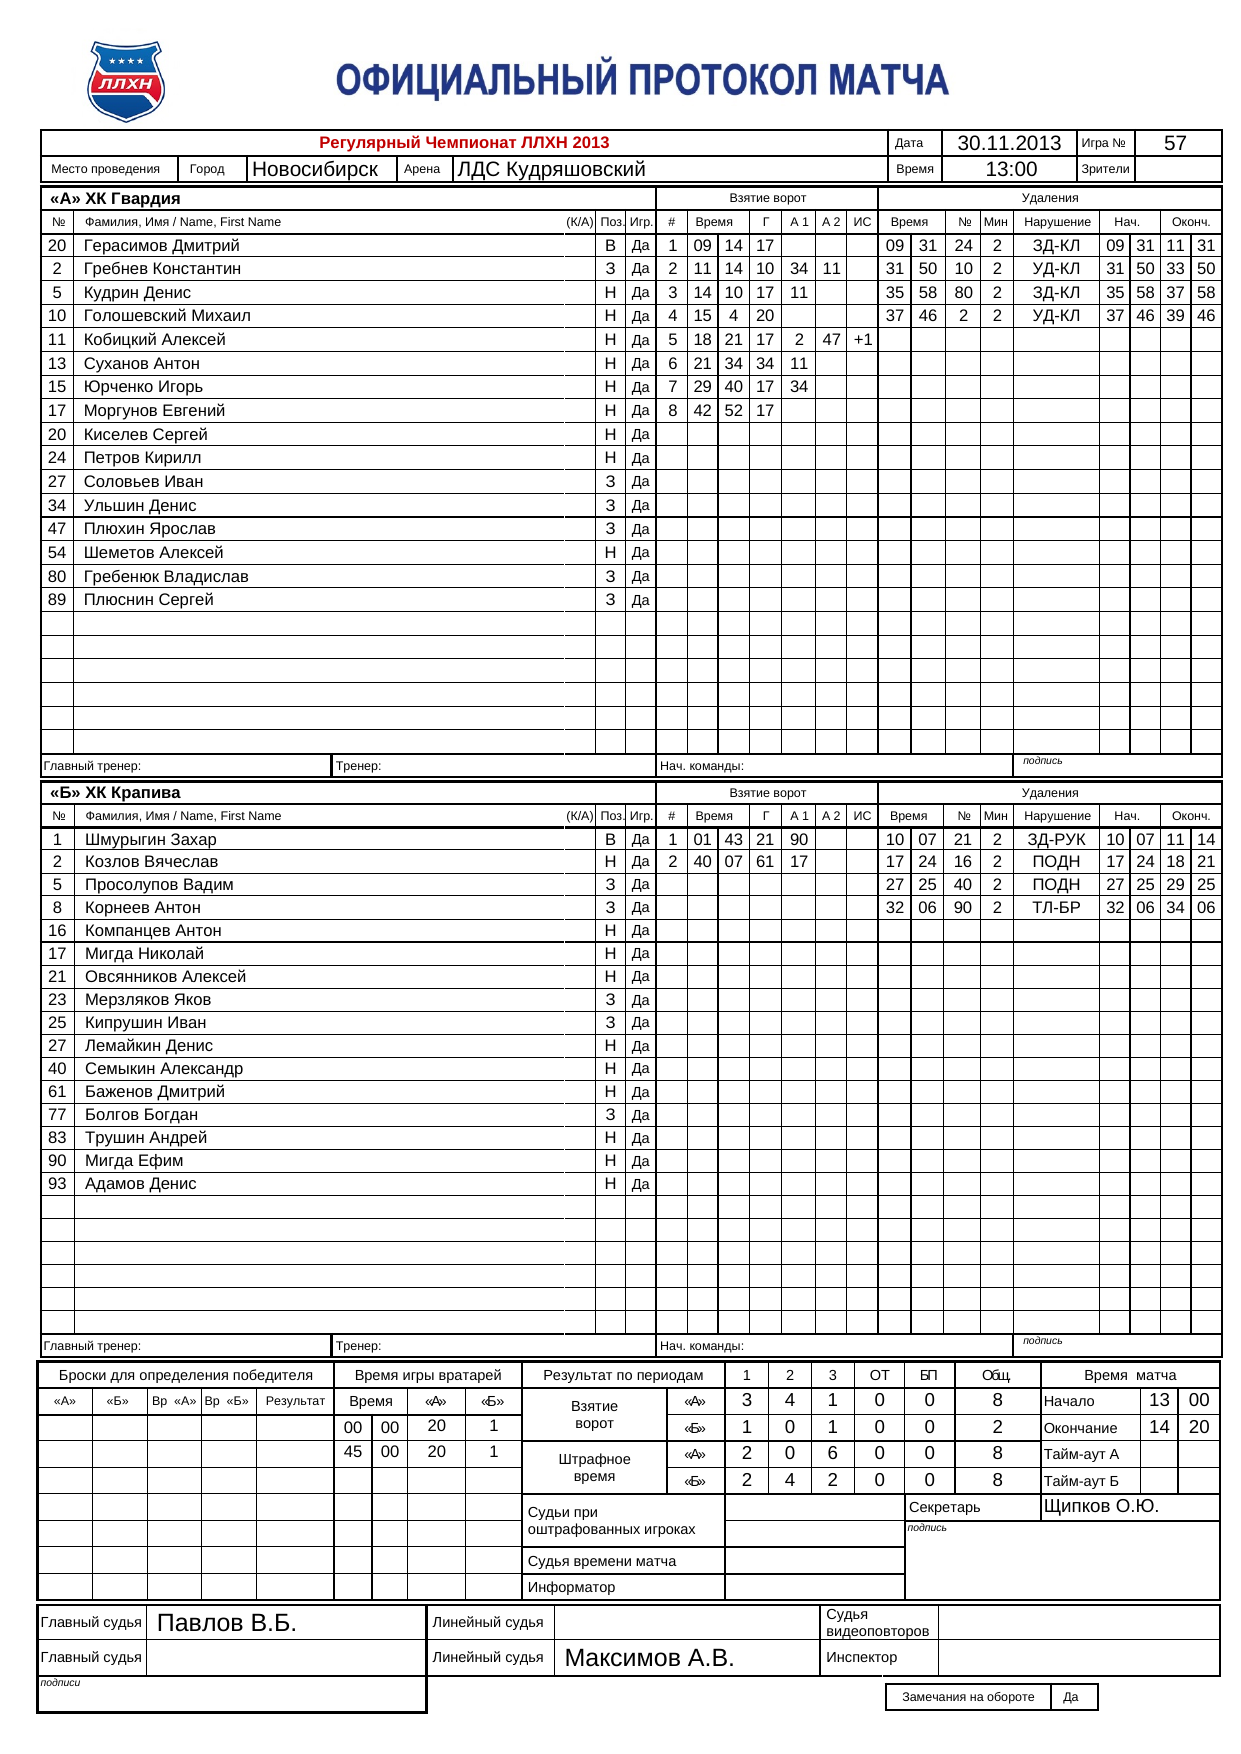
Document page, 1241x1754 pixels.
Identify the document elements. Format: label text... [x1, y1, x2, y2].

table_cell 15 [688, 305, 717, 327]
table_cell [912, 1265, 943, 1287]
table_cell [1100, 352, 1129, 374]
table_cell [981, 376, 1013, 398]
table_cell [1131, 1311, 1160, 1333]
table_cell [879, 1173, 910, 1195]
table_cell [335, 1574, 371, 1599]
table_cell [879, 541, 910, 564]
table_cell [782, 683, 815, 706]
table_cell [1161, 707, 1190, 729]
table_cell [565, 423, 595, 445]
table_cell Да [626, 1058, 655, 1079]
table_cell [1192, 730, 1221, 753]
table_cell 4 [657, 305, 687, 327]
table_cell [847, 612, 877, 634]
table_cell Петров Кирилл [74, 446, 564, 469]
table_cell 00 [1179, 1389, 1219, 1413]
table_cell 46 [1192, 305, 1221, 327]
table_cell [1161, 1035, 1190, 1057]
table_cell [782, 1219, 815, 1241]
table_cell 29 [1161, 874, 1190, 895]
table_cell [1014, 730, 1099, 753]
table_cell Кипрушин Иван [75, 1012, 564, 1033]
table_cell Гребенюк Владислав [74, 565, 564, 587]
table_cell [1192, 1035, 1221, 1057]
table_cell Главный судья [39, 1606, 146, 1639]
table_cell [565, 518, 595, 540]
table_header Время игры вратарей [335, 1363, 521, 1387]
table_cell [944, 1104, 980, 1126]
table_cell Да [626, 399, 655, 422]
table_cell [657, 588, 687, 611]
table_cell [719, 1150, 749, 1172]
table_cell [1192, 518, 1221, 540]
table_cell [466, 1468, 521, 1493]
table_cell ИС [847, 211, 877, 233]
table_cell 37 [1100, 305, 1129, 327]
table_cell Поз. [596, 805, 625, 826]
table_cell [981, 1104, 1013, 1126]
table_cell [1100, 518, 1129, 540]
table_cell [816, 1081, 846, 1103]
table_cell [1100, 1173, 1129, 1195]
table_cell Да [626, 376, 655, 398]
table_cell [879, 1127, 910, 1149]
table_cell [912, 989, 943, 1011]
table_cell [657, 1265, 687, 1287]
table_cell [565, 588, 595, 611]
table_cell [565, 943, 595, 964]
table_cell [981, 565, 1013, 587]
table_cell Линейный судья [428, 1640, 554, 1675]
table_cell [1131, 518, 1160, 540]
table_cell [657, 1127, 687, 1149]
table_cell 21 [1192, 850, 1221, 872]
table_cell [1100, 446, 1129, 469]
table_cell # [657, 805, 687, 826]
table_cell [565, 399, 595, 422]
table_cell [981, 541, 1013, 564]
table_cell Н [596, 943, 625, 964]
table_header Взятие ворот [657, 188, 877, 209]
table_cell [946, 470, 980, 493]
table_cell [688, 518, 717, 540]
table_cell Да [626, 352, 655, 374]
table_cell [373, 1521, 407, 1546]
table_cell [428, 1677, 882, 1711]
table_cell [1131, 1012, 1160, 1033]
table_cell [1100, 1104, 1129, 1126]
table_cell Да [626, 989, 655, 1011]
table_cell 8 [956, 1442, 1040, 1467]
table_cell [93, 1547, 147, 1573]
table_cell [750, 966, 781, 987]
table_cell [657, 518, 687, 540]
table_cell [466, 1574, 521, 1599]
table_cell 24 [946, 235, 980, 256]
table_cell [816, 1288, 846, 1310]
table_cell 20 [42, 235, 73, 256]
table_cell [148, 1441, 201, 1467]
table_cell [719, 541, 749, 564]
table_cell [912, 1058, 943, 1079]
table_cell [719, 707, 749, 729]
table_cell [1131, 588, 1160, 611]
table_cell [75, 1311, 564, 1333]
table_cell [782, 1081, 815, 1103]
table_cell [981, 1242, 1013, 1264]
table_cell [565, 1012, 595, 1033]
table_cell [657, 494, 687, 516]
table_cell [912, 352, 945, 374]
table_cell [912, 1196, 943, 1218]
table_cell [944, 1265, 980, 1287]
table_cell [1161, 1311, 1190, 1333]
table_cell [565, 920, 595, 941]
table_cell [719, 989, 749, 1011]
table_cell [688, 565, 717, 587]
table_cell [719, 494, 749, 516]
table_cell 2 [946, 305, 980, 327]
table_cell [782, 541, 815, 564]
table_cell [981, 1288, 1013, 1310]
table_cell 21 [944, 829, 980, 849]
table_cell 10 [879, 829, 910, 849]
table_cell [750, 920, 781, 941]
table_cell Н [596, 1127, 625, 1149]
table_cell [688, 989, 717, 1011]
table_cell [816, 305, 846, 327]
table_cell 31 [912, 235, 945, 256]
table_cell [847, 1219, 877, 1241]
table_cell [981, 399, 1013, 422]
table_cell [1161, 494, 1190, 516]
table_cell [335, 1494, 371, 1520]
table_cell [75, 1265, 564, 1287]
table_cell [946, 446, 980, 469]
table_cell [981, 328, 1013, 351]
table_cell 4 [769, 1468, 811, 1493]
table_cell 00 [373, 1441, 407, 1467]
table_cell 0 [855, 1468, 904, 1493]
table_cell [1192, 1265, 1221, 1287]
table_cell [1161, 541, 1190, 564]
table_cell 1 [657, 235, 687, 256]
table_cell В [596, 829, 625, 849]
table_cell [946, 352, 980, 374]
table_cell А 2 [816, 805, 846, 826]
table_cell [719, 683, 749, 706]
table_cell [816, 1219, 846, 1241]
table_cell [946, 376, 980, 398]
table_cell [657, 446, 687, 469]
table_cell [879, 1035, 910, 1057]
table_cell Да [626, 328, 655, 351]
table_cell Да [626, 896, 655, 918]
table_cell Н [596, 966, 625, 987]
table_cell Г [750, 211, 781, 233]
table_cell Секретарь [906, 1495, 1040, 1520]
table_cell З [596, 989, 625, 1011]
table_cell [1192, 612, 1221, 634]
table_cell [816, 470, 846, 493]
table_cell [1014, 636, 1099, 658]
table_cell [944, 943, 980, 964]
table_cell [1014, 1173, 1099, 1195]
table_cell [1192, 1104, 1221, 1126]
table_cell 2 [981, 235, 1013, 256]
table_cell 2 [657, 850, 687, 872]
table_cell [750, 612, 781, 634]
table_cell 17 [750, 235, 781, 256]
table_cell 11 [688, 257, 717, 280]
table_cell Щипков О.Ю. [1042, 1495, 1219, 1520]
table_cell [939, 1606, 1219, 1639]
table_cell [1014, 446, 1099, 469]
table_cell [981, 1173, 1013, 1195]
table_cell [879, 494, 910, 516]
table_cell [912, 1311, 943, 1333]
table_cell [719, 943, 749, 964]
table_cell З [596, 1012, 625, 1033]
table_cell Нач. [1100, 211, 1160, 233]
table_cell [1192, 989, 1221, 1011]
table_cell [202, 1468, 256, 1493]
table_cell [847, 683, 877, 706]
table_cell [202, 1441, 256, 1467]
table_cell [946, 494, 980, 516]
table_header 1 [726, 1363, 768, 1387]
table_cell [93, 1468, 147, 1493]
table_cell [1161, 730, 1190, 753]
table_cell Н [596, 281, 625, 303]
table_cell [257, 1547, 333, 1573]
table_cell 40 [42, 1058, 74, 1079]
table_cell 20 [42, 423, 73, 445]
table_cell [626, 1196, 655, 1218]
table_cell [1161, 399, 1190, 422]
table_cell [1192, 376, 1221, 398]
table_cell [782, 1104, 815, 1126]
table_cell [847, 1104, 877, 1126]
table_cell [148, 1521, 201, 1546]
table_cell [1100, 1035, 1129, 1057]
table_header ОТ [855, 1363, 904, 1387]
table_cell [750, 446, 781, 469]
table_cell [879, 1311, 910, 1333]
table_cell 90 [944, 896, 980, 918]
table_cell [1131, 1058, 1160, 1079]
table_cell [782, 1012, 815, 1033]
table_cell Окончание [1042, 1415, 1140, 1440]
table_cell Да [626, 943, 655, 964]
table_cell [847, 829, 877, 849]
table_cell 32 [1100, 896, 1129, 918]
table_cell Да [626, 423, 655, 445]
table_cell [1100, 920, 1129, 941]
table_cell [565, 707, 595, 729]
table_cell [981, 1012, 1013, 1033]
table_cell [596, 730, 625, 753]
table_cell [688, 1058, 717, 1079]
table_cell [688, 1150, 717, 1172]
table_cell [1192, 423, 1221, 445]
table_cell [565, 1104, 595, 1126]
table_cell [750, 1081, 781, 1103]
table_cell [1014, 423, 1099, 445]
table_cell Н [596, 328, 625, 351]
table_cell Н [596, 399, 625, 422]
table_cell 89 [42, 588, 73, 611]
table_cell [373, 1547, 407, 1573]
table_cell 5 [42, 281, 73, 303]
table_cell [1161, 1219, 1190, 1241]
table_cell [1192, 352, 1221, 374]
table_cell [565, 235, 595, 256]
table_cell [816, 281, 846, 303]
table_cell [750, 1127, 781, 1149]
table_cell [688, 446, 717, 469]
table_cell № [944, 805, 980, 826]
table_cell [42, 1288, 74, 1310]
table_cell [565, 446, 595, 469]
table_cell [816, 1012, 846, 1033]
table_cell № [42, 805, 74, 826]
table_cell [1014, 399, 1099, 422]
table_cell [1100, 470, 1129, 493]
table_cell [719, 874, 749, 895]
table_cell [93, 1441, 147, 1467]
table_cell 00 [373, 1416, 407, 1440]
table_cell [782, 966, 815, 987]
table_cell [688, 541, 717, 564]
table_cell [1131, 1081, 1160, 1103]
table_cell [1014, 1150, 1099, 1172]
table_cell [912, 1104, 943, 1126]
table_cell [912, 518, 945, 540]
table_cell [944, 1035, 980, 1057]
table_cell [847, 565, 877, 587]
table_cell Да [626, 1012, 655, 1033]
table_cell [1131, 1288, 1160, 1310]
table_cell [847, 235, 877, 256]
table_cell [688, 1265, 717, 1287]
table_cell [719, 730, 749, 753]
table_cell [657, 1150, 687, 1172]
table_cell [782, 920, 815, 941]
table_cell Да [626, 494, 655, 516]
table_cell Козлов Вячеслав [75, 850, 564, 872]
table_cell [688, 1288, 717, 1310]
table_cell [944, 1081, 980, 1103]
table_cell [688, 636, 717, 658]
table_cell Время [688, 805, 749, 826]
table_cell 27 [42, 1035, 74, 1057]
table_cell [782, 235, 815, 256]
table_cell [466, 1521, 521, 1546]
table_cell 24 [912, 850, 943, 872]
table_cell [782, 470, 815, 493]
table_cell [565, 494, 595, 516]
table_cell Мерзляков Яков [75, 989, 564, 1011]
table_cell [782, 305, 815, 327]
table_cell Да [626, 829, 655, 849]
table_cell 10 [946, 257, 980, 280]
table_cell 90 [782, 829, 815, 849]
table_cell Результат [257, 1389, 333, 1413]
table_cell [1192, 1196, 1221, 1218]
table_cell Время [879, 805, 943, 826]
table_cell [816, 1058, 846, 1079]
table_cell [626, 612, 655, 634]
table_cell [912, 1081, 943, 1103]
table_cell [657, 707, 687, 729]
table_cell 17 [782, 850, 815, 872]
table_cell [42, 1219, 74, 1241]
table_cell [1161, 1242, 1190, 1264]
table_cell [750, 1058, 781, 1079]
table_cell [42, 636, 73, 658]
table_cell [1192, 328, 1221, 351]
table_cell [93, 1494, 147, 1520]
table_cell 11 [1161, 235, 1190, 256]
table_cell [879, 1058, 910, 1079]
table_cell [565, 636, 595, 658]
table_cell [1014, 376, 1099, 398]
table_cell [1192, 943, 1221, 964]
table_cell Моргунов Евгений [74, 399, 564, 422]
table_cell [688, 920, 717, 941]
table_cell [981, 1219, 1013, 1241]
table_cell А 1 [782, 805, 815, 826]
table_cell [1131, 541, 1160, 564]
table_cell [719, 588, 749, 611]
table_cell Н [596, 920, 625, 941]
table_cell 10 [1100, 829, 1129, 849]
table_cell 16 [42, 920, 74, 941]
table_cell [596, 636, 625, 658]
table_header 2 [769, 1363, 811, 1387]
table_cell [1100, 1242, 1129, 1264]
table_cell [719, 896, 749, 918]
table_cell 35 [1100, 281, 1129, 303]
table_cell [1192, 470, 1221, 493]
table_cell № [946, 211, 980, 233]
table_cell [1100, 707, 1129, 729]
table_cell [1161, 470, 1190, 493]
table_cell [816, 966, 846, 987]
table_cell [816, 352, 846, 374]
table_cell [148, 1416, 201, 1440]
table_cell [1014, 1242, 1099, 1264]
table_cell [74, 730, 564, 753]
table_cell 10 [719, 281, 749, 303]
table_cell [408, 1468, 465, 1493]
table_cell Корнеев Антон [75, 896, 564, 918]
table_cell [946, 707, 980, 729]
table_cell [847, 588, 877, 611]
table_cell [688, 588, 717, 611]
table_cell [816, 636, 846, 658]
table_cell 14 [688, 281, 717, 303]
table_cell [719, 1035, 749, 1057]
table_cell [1131, 446, 1160, 469]
table_cell [912, 446, 945, 469]
table_cell 80 [946, 281, 980, 303]
table_cell 1 [466, 1416, 521, 1440]
table_cell [75, 1242, 564, 1264]
table_cell 09 [688, 235, 717, 256]
table_cell 8 [657, 399, 687, 422]
table_cell Фамилия, Имя / Name, First Name [74, 211, 565, 233]
table_cell [1161, 352, 1190, 374]
table_cell [39, 1441, 92, 1467]
table_cell Н [596, 1058, 625, 1079]
table_cell 8 [956, 1389, 1040, 1413]
table_cell Мигда Николай [75, 943, 564, 964]
table_cell подпись [906, 1522, 1219, 1599]
table_cell Н [596, 541, 625, 564]
table_cell [782, 707, 815, 729]
table_cell [946, 541, 980, 564]
table_cell [626, 1265, 655, 1287]
table_cell 50 [1131, 257, 1160, 280]
table_cell Просолупов Вадим [75, 874, 564, 895]
table_cell «Б » [466, 1389, 521, 1413]
table_cell [74, 612, 564, 634]
table_cell 50 [1192, 257, 1221, 280]
table_cell [847, 446, 877, 469]
table_cell [750, 1288, 781, 1310]
table_cell [782, 1035, 815, 1057]
table_cell Да [626, 257, 655, 280]
table_cell [847, 659, 877, 682]
table_cell [750, 1035, 781, 1057]
table_cell 46 [1131, 305, 1160, 327]
table_cell [719, 518, 749, 540]
table_cell [912, 565, 945, 587]
table_cell 01 [688, 829, 717, 849]
table_cell Да [626, 541, 655, 564]
table_cell [42, 1242, 74, 1264]
table_cell [1192, 1288, 1221, 1310]
table_cell 34 [1161, 896, 1190, 918]
table_cell [688, 1035, 717, 1057]
table_cell 14 [719, 235, 749, 256]
table_cell [912, 328, 945, 351]
table_cell [816, 565, 846, 587]
table_cell [816, 423, 846, 445]
table_cell Информатор [523, 1575, 724, 1599]
table_cell 27 [1100, 874, 1129, 895]
table_cell Максимов А.В. [555, 1640, 819, 1675]
table_cell [1192, 1127, 1221, 1149]
table_cell [657, 1219, 687, 1241]
table_cell [912, 966, 943, 987]
table_cell [782, 636, 815, 658]
table_cell [408, 1547, 465, 1573]
table_cell «А» [408, 1389, 465, 1413]
table_cell [816, 541, 846, 564]
table_cell [688, 1104, 717, 1126]
table_cell [626, 659, 655, 682]
table_cell 27 [879, 874, 910, 895]
table_cell [1100, 636, 1129, 658]
table_cell [719, 1196, 749, 1218]
table_cell [657, 1012, 687, 1033]
table_cell [719, 1127, 749, 1149]
table_cell [688, 1173, 717, 1195]
table_cell [565, 989, 595, 1011]
table_cell [202, 1494, 256, 1520]
table_cell [816, 588, 846, 611]
table_cell [1192, 588, 1221, 611]
table_cell 14 [719, 257, 749, 280]
table_cell 37 [1161, 281, 1190, 303]
table_cell [466, 1547, 521, 1573]
table_cell [257, 1468, 333, 1493]
table_cell [565, 328, 595, 351]
table_cell [816, 850, 846, 872]
table_cell 33 [1161, 257, 1190, 280]
table_cell [148, 1468, 201, 1493]
table_cell [1131, 1173, 1160, 1195]
table_cell 58 [1131, 281, 1160, 303]
table_cell [816, 1104, 846, 1126]
table_cell [1192, 1311, 1221, 1333]
table_header Удаления [879, 783, 1221, 803]
table_cell [657, 1058, 687, 1079]
table_cell [719, 1242, 749, 1264]
table_cell [816, 1173, 846, 1195]
table_cell [1161, 1012, 1190, 1033]
table_cell 77 [42, 1104, 74, 1126]
table_cell [1100, 659, 1129, 682]
table_cell [750, 896, 781, 918]
table_cell УД-КЛ [1014, 305, 1099, 327]
table_cell [944, 1012, 980, 1033]
table_cell [257, 1441, 333, 1467]
table_cell [879, 1265, 910, 1287]
table_cell [912, 494, 945, 516]
table_cell [719, 1265, 749, 1287]
table_cell [688, 1196, 717, 1218]
table_header Дата [889, 131, 941, 155]
table_cell [847, 494, 877, 516]
table_cell 06 [1131, 896, 1160, 918]
table_cell [750, 470, 781, 493]
table_cell +1 [847, 328, 877, 351]
table_cell [657, 636, 687, 658]
table_cell [335, 1468, 371, 1493]
table_cell ЗД-КЛ [1014, 281, 1099, 303]
table_cell [782, 1265, 815, 1287]
table_cell Время [688, 211, 749, 233]
table_cell # [657, 211, 687, 233]
table_cell [657, 874, 687, 895]
table_cell 80 [42, 565, 73, 587]
table_cell [912, 470, 945, 493]
table_cell [657, 612, 687, 634]
table_cell [657, 541, 687, 564]
table_cell [565, 352, 595, 374]
table_header Результат по периодам [523, 1363, 724, 1387]
table_cell [816, 235, 846, 256]
table_cell [847, 989, 877, 1011]
table_cell [466, 1494, 521, 1520]
table_cell [1014, 588, 1099, 611]
table_cell (К/А) [565, 211, 595, 233]
table_cell [879, 612, 910, 634]
table_cell 11 [816, 257, 846, 280]
table_cell [1014, 470, 1099, 493]
table_cell [944, 1150, 980, 1172]
table_cell № [42, 211, 73, 233]
table_cell Н [596, 1081, 625, 1103]
table_cell [1099, 1682, 1220, 1711]
table_cell [626, 1311, 655, 1333]
table_cell [847, 518, 877, 540]
table_cell [1014, 1219, 1099, 1241]
table_cell [1014, 1311, 1099, 1333]
table_cell подпись [1014, 755, 1221, 776]
table_cell [565, 1035, 595, 1057]
table_cell [1014, 1058, 1099, 1079]
table_cell [1131, 1265, 1160, 1287]
table_cell З [596, 470, 625, 493]
table_cell 2 [981, 829, 1013, 849]
table_cell [879, 659, 910, 682]
table_cell [565, 1196, 595, 1218]
table_cell [1161, 588, 1190, 611]
table_cell 17 [42, 399, 73, 422]
table_cell [1131, 707, 1160, 729]
table_cell 17 [879, 850, 910, 872]
table_cell [944, 989, 980, 1011]
table_cell [782, 1058, 815, 1079]
table_cell [1100, 1288, 1129, 1310]
table_cell [847, 850, 877, 872]
table_cell «Б» [93, 1389, 147, 1413]
table_header «Б» ХК Крапива [42, 783, 655, 803]
table_header Броски для определения победителя [39, 1363, 333, 1387]
table_cell [688, 1081, 717, 1103]
table_cell [816, 896, 846, 918]
table_cell [1131, 494, 1160, 516]
table_cell 43 [719, 829, 749, 849]
table_cell З [596, 588, 625, 611]
table_cell [1014, 328, 1099, 351]
table_cell 2 [981, 850, 1013, 872]
table_cell 17 [750, 328, 781, 351]
table_cell 58 [912, 281, 945, 303]
table_cell 2 [981, 874, 1013, 895]
table_cell [1100, 1196, 1129, 1218]
table_cell [946, 328, 980, 351]
table_cell [879, 730, 910, 753]
table_cell [1014, 518, 1099, 540]
table_cell [847, 1265, 877, 1287]
table_cell [1100, 1058, 1129, 1079]
table_cell Нач. [1100, 805, 1160, 826]
table_cell [782, 1127, 815, 1149]
table_cell Баженов Дмитрий [75, 1081, 564, 1103]
table_cell [912, 1242, 943, 1264]
table_cell [657, 989, 687, 1011]
table_cell «А» [39, 1389, 92, 1413]
table_cell [74, 683, 564, 706]
table_cell [1131, 470, 1160, 493]
table_cell [719, 446, 749, 469]
table_cell [847, 1081, 877, 1103]
table_cell [946, 518, 980, 540]
table_cell [688, 1311, 717, 1333]
table_cell [816, 920, 846, 941]
table_cell Судья времени матча [523, 1548, 724, 1573]
table_cell 2 [782, 328, 815, 351]
table_cell Овсянников Алексей [75, 966, 564, 987]
table_cell Судьи при оштрафованных игроках [523, 1495, 724, 1546]
table_cell [626, 707, 655, 729]
table_cell [657, 470, 687, 493]
table_cell [373, 1494, 407, 1520]
table_cell [688, 966, 717, 987]
table_cell [912, 683, 945, 706]
table_cell Тренер: [333, 755, 655, 776]
table_cell [879, 989, 910, 1011]
table_cell [981, 1311, 1013, 1333]
table_cell [1014, 1035, 1099, 1057]
table_cell [944, 1127, 980, 1149]
table_cell [1014, 541, 1099, 564]
table_cell Да [626, 1081, 655, 1103]
table_cell Начало [1042, 1389, 1140, 1413]
table_cell «А» [668, 1442, 724, 1467]
table_cell [42, 707, 73, 729]
table_cell [981, 730, 1013, 753]
table_cell Нарушение [1014, 805, 1099, 826]
table_cell 0 [905, 1442, 954, 1467]
table_cell [688, 494, 717, 516]
table_cell 7 [657, 376, 687, 398]
table_cell [879, 1104, 910, 1126]
table_cell 11 [782, 281, 815, 303]
table_cell Да [626, 1104, 655, 1126]
table_cell [981, 494, 1013, 516]
table_cell [202, 1416, 256, 1440]
table_cell [782, 565, 815, 587]
table_cell [1100, 565, 1129, 587]
table_cell 18 [1161, 850, 1190, 872]
table_cell [1100, 1150, 1129, 1172]
table_cell [1192, 541, 1221, 564]
table_cell 09 [879, 235, 910, 256]
table_cell [782, 1173, 815, 1195]
table_cell [688, 1012, 717, 1033]
table_cell 31 [1192, 235, 1221, 256]
table_cell [626, 1242, 655, 1264]
table_cell [1161, 659, 1190, 682]
table_cell [565, 470, 595, 493]
table_cell [1131, 1242, 1160, 1264]
table_cell 20 [408, 1416, 465, 1440]
table_cell 35 [879, 281, 910, 303]
table_cell 25 [912, 874, 943, 895]
table_cell 0 [769, 1442, 811, 1467]
table_cell [719, 1288, 749, 1310]
table_header Общ. [956, 1363, 1040, 1387]
table_cell Да [626, 518, 655, 540]
table_cell [1131, 352, 1160, 374]
table_cell 1 [42, 829, 74, 849]
table_cell [596, 1219, 625, 1241]
table_cell [202, 1547, 256, 1573]
table_cell 11 [782, 352, 815, 374]
table_cell 07 [1131, 829, 1160, 849]
table_cell [782, 588, 815, 611]
table_cell [1014, 683, 1099, 706]
table_cell [912, 920, 943, 941]
table_cell [657, 1035, 687, 1057]
table_cell [816, 1035, 846, 1057]
table_cell 31 [879, 257, 910, 280]
table_cell [719, 565, 749, 587]
table_cell [883, 1677, 1220, 1681]
table_cell [657, 659, 687, 682]
table_cell [816, 1311, 846, 1333]
table_cell [879, 1242, 910, 1264]
table_cell [847, 1012, 877, 1033]
table_cell [944, 1288, 980, 1310]
table_cell [74, 636, 564, 658]
table_cell [1100, 1311, 1129, 1333]
table_cell [750, 1196, 781, 1218]
table_cell [688, 896, 717, 918]
table_cell 17 [42, 943, 74, 964]
table_cell [981, 1127, 1013, 1149]
table_cell [782, 423, 815, 445]
table_cell [816, 989, 846, 1011]
table_cell Время [889, 157, 941, 181]
table_cell [1100, 1081, 1129, 1103]
table_cell Да [626, 1035, 655, 1057]
table_cell [782, 659, 815, 682]
table_cell 45 [335, 1441, 371, 1467]
table_cell [257, 1574, 333, 1599]
table_cell [912, 707, 945, 729]
table_cell [946, 399, 980, 422]
table_cell [847, 1288, 877, 1310]
table_cell Да [626, 281, 655, 303]
table_cell [565, 612, 595, 634]
table_cell [981, 588, 1013, 611]
table_cell [879, 966, 910, 987]
table_cell [1014, 612, 1099, 634]
table_cell [1161, 1150, 1190, 1172]
table_cell 14 [1192, 829, 1221, 849]
table_cell [565, 1150, 595, 1172]
table_cell [657, 423, 687, 445]
table_cell [596, 1311, 625, 1333]
table_cell 0 [855, 1442, 904, 1467]
table_cell [944, 1242, 980, 1264]
table_cell Игр. [626, 805, 655, 826]
table_cell [912, 636, 945, 658]
table_cell [1014, 565, 1099, 587]
table_cell [847, 470, 877, 493]
table_cell [750, 1012, 781, 1033]
table_cell [565, 565, 595, 587]
table_cell Тренер: [333, 1335, 655, 1356]
table_cell [688, 1219, 717, 1241]
table_cell [1192, 966, 1221, 987]
table_cell [626, 1219, 655, 1241]
table_cell [719, 1012, 749, 1033]
table_header «А» ХК Гвардия [42, 188, 655, 209]
table_cell Линейный судья [428, 1606, 554, 1639]
table_cell [847, 707, 877, 729]
table_cell 8 [42, 896, 74, 918]
table_cell 07 [719, 850, 749, 872]
table_cell Мин [981, 805, 1013, 826]
table_cell 3 [657, 281, 687, 303]
table_cell [74, 707, 564, 729]
table_cell [847, 1196, 877, 1218]
table_cell [750, 707, 781, 729]
table_cell 31 [1100, 257, 1129, 280]
table_cell 21 [750, 829, 781, 849]
table_cell Главный судья [39, 1640, 146, 1675]
table_cell [782, 943, 815, 964]
table_cell [1161, 446, 1190, 469]
table_cell З [596, 896, 625, 918]
table_cell [847, 1150, 877, 1172]
table_cell [879, 376, 910, 398]
table_cell [1014, 1012, 1099, 1033]
table_cell 0 [905, 1415, 954, 1440]
table_cell [944, 1311, 980, 1333]
table_cell Да [626, 874, 655, 895]
table_cell [981, 943, 1013, 964]
table_header 30.11.2013 [943, 131, 1076, 155]
table_cell Тайм-аут А [1042, 1441, 1140, 1467]
table_cell [565, 1265, 595, 1287]
table_cell [750, 588, 781, 611]
table_cell [626, 730, 655, 753]
table_cell Г [750, 805, 781, 826]
table_cell [596, 707, 625, 729]
table_cell [1131, 1196, 1160, 1218]
table_cell [93, 1416, 147, 1440]
table_cell [946, 683, 980, 706]
table_cell [816, 730, 846, 753]
table_cell 20 [408, 1441, 465, 1467]
table_cell [1131, 328, 1160, 351]
table_cell [750, 636, 781, 658]
table_cell 11 [42, 328, 73, 351]
table_cell [1100, 423, 1129, 445]
table_cell [816, 829, 846, 849]
table_cell [1131, 943, 1160, 964]
table_cell Время [335, 1389, 407, 1413]
table_cell 34 [782, 376, 815, 398]
table_cell [719, 612, 749, 634]
table_cell [657, 1104, 687, 1126]
table_cell [1161, 920, 1190, 941]
table_cell [1100, 541, 1129, 564]
table_header Время матча [1042, 1363, 1219, 1387]
table_cell ЗД-КЛ [1014, 235, 1099, 256]
table_cell [782, 1150, 815, 1172]
table_cell [847, 896, 877, 918]
table_cell подписи [39, 1677, 425, 1711]
table_cell [912, 612, 945, 634]
table_cell [1192, 1012, 1221, 1033]
table_cell Семыкин Александр [75, 1058, 564, 1079]
table_cell 20 [1179, 1415, 1219, 1440]
table_cell [816, 1196, 846, 1218]
table_cell [565, 1173, 595, 1195]
table_cell [879, 565, 910, 587]
table_cell [74, 659, 564, 682]
table_cell Соловьев Иван [74, 470, 564, 493]
table_cell [816, 683, 846, 706]
table_cell ПОДН [1014, 874, 1099, 895]
table_cell Н [596, 376, 625, 398]
table_cell [1014, 494, 1099, 516]
table_cell [565, 1081, 595, 1103]
table_cell [847, 874, 877, 895]
table_cell [879, 328, 910, 351]
table_cell 47 [816, 328, 846, 351]
table_cell Арена [398, 157, 452, 181]
table_cell 17 [750, 281, 781, 303]
table_cell Да [626, 588, 655, 611]
table_cell [981, 636, 1013, 658]
table_cell [879, 707, 910, 729]
table_cell [946, 730, 980, 753]
table_cell [1014, 1196, 1099, 1218]
table_header 3 [812, 1363, 854, 1387]
table_cell [719, 1081, 749, 1103]
table_cell Н [596, 305, 625, 327]
table_cell З [596, 1104, 625, 1126]
table_cell [42, 1196, 74, 1218]
table_cell Голошевский Михаил [74, 305, 564, 327]
table_cell [847, 352, 877, 374]
table_cell [257, 1494, 333, 1520]
table_cell 10 [42, 305, 73, 327]
table_cell Вр «Б» [202, 1389, 256, 1413]
table_cell «А» [668, 1389, 724, 1413]
table_cell [335, 1521, 371, 1546]
table_cell [202, 1521, 256, 1546]
table_cell [657, 943, 687, 964]
table_cell [688, 730, 717, 753]
table_cell [816, 659, 846, 682]
table_cell [1161, 683, 1190, 706]
table_cell [1100, 588, 1129, 611]
table_cell [657, 1081, 687, 1103]
table_cell [1100, 376, 1129, 398]
table_cell ТЛ-БР [1014, 896, 1099, 918]
table_cell [946, 588, 980, 611]
table_cell [782, 730, 815, 753]
table_cell [657, 1196, 687, 1218]
table_cell [750, 1104, 781, 1126]
table_cell УД-КЛ [1014, 257, 1099, 280]
table_cell З [596, 494, 625, 516]
table_cell 6 [812, 1442, 854, 1467]
table_cell [1161, 328, 1190, 351]
table_cell [912, 1288, 943, 1310]
table_cell [816, 446, 846, 469]
table_cell 42 [688, 399, 717, 422]
table_cell [1136, 157, 1221, 181]
table_cell [912, 1012, 943, 1033]
table_cell [565, 829, 595, 849]
table_cell [39, 1494, 92, 1520]
table_cell 25 [1131, 874, 1160, 895]
table_cell [75, 1196, 564, 1218]
table_cell [816, 518, 846, 540]
table_cell [1100, 1012, 1129, 1033]
table_cell [565, 1219, 595, 1241]
table_cell [147, 1640, 425, 1675]
table_cell [879, 683, 910, 706]
table_cell [750, 1219, 781, 1241]
table_cell [688, 943, 717, 964]
table_cell [981, 446, 1013, 469]
table_cell [657, 896, 687, 918]
table_cell [726, 1575, 904, 1599]
table_cell 2 [42, 257, 73, 280]
table_cell [944, 966, 980, 987]
table_cell Герасимов Дмитрий [74, 235, 564, 256]
table_cell 2 [981, 305, 1013, 327]
table_cell [373, 1468, 407, 1493]
table_cell [688, 1127, 717, 1149]
table_cell [657, 683, 687, 706]
table_cell [981, 1196, 1013, 1218]
table_cell 07 [912, 829, 943, 849]
table_cell [981, 612, 1013, 634]
table_cell 20 [750, 305, 781, 327]
table_cell Фамилия, Имя / Name, First Name [75, 805, 565, 826]
table_cell [657, 1288, 687, 1310]
table_cell З [596, 518, 625, 540]
table_cell [912, 1150, 943, 1172]
table_cell [912, 399, 945, 422]
table_cell 34 [42, 494, 73, 516]
table_cell [565, 281, 595, 303]
table_cell [912, 376, 945, 398]
table_cell [565, 659, 595, 682]
table_cell [847, 1173, 877, 1195]
table_cell 14 [1141, 1415, 1177, 1440]
table_cell 09 [1100, 235, 1129, 256]
table_cell [726, 1521, 904, 1546]
table_cell 54 [42, 541, 73, 564]
table_cell Главный тренер: [42, 755, 330, 776]
table_cell [596, 612, 625, 634]
table_cell [816, 1150, 846, 1172]
table_cell [408, 1574, 465, 1599]
table_cell [688, 874, 717, 895]
table_cell Да [626, 1173, 655, 1195]
table_cell [981, 1081, 1013, 1103]
table_cell [1141, 1468, 1177, 1493]
table_cell [1161, 612, 1190, 634]
table_cell [1161, 1265, 1190, 1287]
table_cell [879, 920, 910, 941]
table_cell [750, 659, 781, 682]
table_cell [750, 1265, 781, 1287]
table_cell [1014, 943, 1099, 964]
table_cell [1192, 494, 1221, 516]
table_cell 0 [769, 1415, 811, 1440]
table_cell 0 [905, 1389, 954, 1413]
table_cell [565, 376, 595, 398]
table_cell [1192, 683, 1221, 706]
table_cell [981, 470, 1013, 493]
table_cell [816, 1265, 846, 1287]
table_cell Время [879, 211, 945, 233]
table_cell [657, 1173, 687, 1195]
table_cell 93 [42, 1173, 74, 1195]
table_cell [1161, 376, 1190, 398]
table_cell [1014, 989, 1099, 1011]
table_cell [782, 1242, 815, 1264]
table_cell [1131, 989, 1160, 1011]
table_cell Тайм-аут Б [1042, 1468, 1140, 1493]
table_cell [944, 1196, 980, 1218]
table_cell [1131, 565, 1160, 587]
table_cell 15 [42, 376, 73, 398]
table_cell [93, 1521, 147, 1546]
table_header Замечания на обороте [887, 1685, 1050, 1709]
table_cell Гребнев Константин [74, 257, 564, 280]
table_cell [782, 399, 815, 422]
table_cell 1 [812, 1415, 854, 1440]
table_cell [657, 920, 687, 941]
table_cell [981, 920, 1013, 941]
table_cell [565, 683, 595, 706]
table_cell ЛДС Кудряшовский [454, 157, 887, 181]
table_cell [719, 966, 749, 987]
table_cell Нач. команды: [657, 1335, 1012, 1356]
table_cell [1192, 399, 1221, 422]
table_cell [719, 1058, 749, 1079]
table_cell [782, 612, 815, 634]
table_cell [1131, 659, 1160, 682]
table_cell [946, 659, 980, 682]
table_cell [879, 1150, 910, 1172]
table_cell Н [596, 446, 625, 469]
table_cell [1100, 683, 1129, 706]
table_cell [39, 1468, 92, 1493]
table_cell [39, 1521, 92, 1546]
table_cell Н [596, 352, 625, 374]
table_cell [782, 1196, 815, 1218]
table_cell [847, 636, 877, 658]
table_cell [1014, 966, 1099, 987]
table_cell 52 [719, 399, 749, 422]
table_cell [782, 874, 815, 895]
table_cell [657, 1311, 687, 1333]
table_cell Место проведения [42, 157, 177, 181]
table_cell Да [626, 920, 655, 941]
table_cell [657, 1242, 687, 1264]
table_cell [782, 1288, 815, 1310]
table_cell [816, 399, 846, 422]
table_cell З [596, 565, 625, 587]
table_cell Оконч. [1161, 805, 1221, 826]
table_cell [39, 1416, 92, 1440]
table_cell Юрченко Игорь [74, 376, 564, 398]
table_cell Лемайкин Денис [75, 1035, 564, 1057]
table_cell [1179, 1468, 1219, 1493]
table_header Удаления [879, 188, 1221, 209]
table_cell [1141, 1441, 1177, 1467]
table_cell Киселев Сергей [74, 423, 564, 445]
table_cell [335, 1547, 371, 1573]
table_cell 40 [688, 850, 717, 872]
table_cell [879, 352, 910, 374]
table_cell Н [596, 850, 625, 872]
table_cell 11 [1161, 829, 1190, 849]
table_cell 06 [1192, 896, 1221, 918]
table_cell 2 [981, 257, 1013, 280]
table_cell [42, 612, 73, 634]
table_cell [626, 1288, 655, 1310]
table_header 57 [1136, 131, 1221, 155]
table_cell [1161, 565, 1190, 587]
table_cell Да [626, 565, 655, 587]
table_cell [879, 943, 910, 964]
table_cell 5 [657, 328, 687, 351]
table_cell [816, 494, 846, 516]
table_cell [1161, 636, 1190, 658]
table_cell 00 [335, 1416, 371, 1440]
table_cell [847, 730, 877, 753]
table_cell 1 [466, 1441, 521, 1467]
table_cell [1014, 1127, 1099, 1149]
table_cell [565, 1058, 595, 1079]
table_cell Компанцев Антон [75, 920, 564, 941]
table_cell 2 [981, 896, 1013, 918]
table_cell [879, 636, 910, 658]
table_cell 40 [719, 376, 749, 398]
table_cell [1014, 1265, 1099, 1287]
table_cell [257, 1521, 333, 1546]
table_cell [1014, 920, 1099, 941]
table_cell [1192, 1242, 1221, 1264]
table_cell [912, 1127, 943, 1149]
table_cell [912, 659, 945, 682]
table_cell [981, 659, 1013, 682]
table_cell 61 [750, 850, 781, 872]
table_cell [879, 1081, 910, 1103]
table_cell 39 [1161, 305, 1190, 327]
table_cell [1161, 1288, 1190, 1310]
table_cell 90 [42, 1150, 74, 1172]
table_cell Плюхин Ярослав [74, 518, 564, 540]
table_cell [847, 1242, 877, 1264]
table_cell [816, 943, 846, 964]
table_cell [1161, 1058, 1190, 1079]
table_cell [1131, 920, 1160, 941]
table_cell Да [626, 305, 655, 327]
table_cell [782, 1311, 815, 1333]
table_cell [1192, 1173, 1221, 1195]
table_cell [1100, 1127, 1129, 1149]
table_cell ЗД-РУК [1014, 829, 1099, 849]
table_cell [719, 659, 749, 682]
table_cell [1100, 730, 1129, 753]
table_cell Оконч. [1161, 211, 1221, 233]
table_cell [847, 423, 877, 445]
table_cell 58 [1192, 281, 1221, 303]
table_cell 46 [912, 305, 945, 327]
table_cell [148, 1547, 201, 1573]
table_cell [879, 1012, 910, 1033]
table_cell [565, 541, 595, 564]
table_cell [42, 1311, 74, 1333]
table_cell 8 [956, 1468, 1040, 1493]
table_cell [688, 423, 717, 445]
table_cell [847, 966, 877, 987]
table_cell [847, 1311, 877, 1333]
table_cell 21 [688, 352, 717, 374]
table_cell [726, 1548, 904, 1573]
table_cell [847, 376, 877, 398]
table_cell 13:00 [943, 157, 1076, 181]
table_cell [981, 1058, 1013, 1079]
table_cell [75, 1288, 564, 1310]
table_cell А 2 [816, 211, 846, 233]
table_cell [847, 305, 877, 327]
table_cell [912, 541, 945, 564]
table_cell [1014, 1288, 1099, 1310]
table_cell [847, 1127, 877, 1149]
table_cell [1192, 1150, 1221, 1172]
table_cell [565, 966, 595, 987]
table_cell Плюснин Сергей [74, 588, 564, 611]
table_cell З [596, 257, 625, 280]
table_cell [1100, 612, 1129, 634]
table_cell [981, 707, 1013, 729]
table_cell [1131, 1219, 1160, 1241]
table_cell «Б» [668, 1468, 724, 1493]
table_cell Болгов Богдан [75, 1104, 564, 1126]
table_cell [1192, 707, 1221, 729]
table_cell 16 [944, 850, 980, 872]
table_cell [782, 989, 815, 1011]
table_cell ПОДН [1014, 850, 1099, 872]
table_cell 2 [981, 281, 1013, 303]
table_cell [565, 305, 595, 327]
table_cell [565, 1127, 595, 1149]
table_cell [750, 730, 781, 753]
table_cell [1100, 494, 1129, 516]
table_cell 10 [750, 257, 781, 280]
table_cell [912, 1219, 943, 1241]
table_cell [565, 1288, 595, 1310]
table_cell [879, 470, 910, 493]
table_cell [750, 1242, 781, 1264]
table_cell [257, 1416, 333, 1440]
table_cell [981, 518, 1013, 540]
table_cell [912, 943, 943, 964]
table_cell Судья видеоповторов [821, 1606, 938, 1639]
table_cell [626, 636, 655, 658]
table_cell 3 [726, 1389, 768, 1413]
table_cell [1100, 1265, 1129, 1287]
table_cell [750, 1311, 781, 1333]
table_cell Город [179, 157, 246, 181]
table_cell [750, 423, 781, 445]
table_cell [1100, 1219, 1129, 1241]
table_cell [1131, 612, 1160, 634]
table_cell Шмурыгин Захар [75, 829, 564, 849]
table_cell Да [626, 470, 655, 493]
table_cell [1192, 446, 1221, 469]
table_cell [688, 1242, 717, 1264]
table_cell [1131, 423, 1160, 445]
table_cell Главный тренер: [42, 1335, 330, 1356]
table_cell Взятие ворот [523, 1389, 666, 1440]
table_cell [750, 1150, 781, 1172]
table_cell [1161, 1196, 1190, 1218]
table_cell [565, 850, 595, 872]
table_cell [596, 1265, 625, 1287]
table_cell [944, 920, 980, 941]
table_cell [946, 636, 980, 658]
table_cell [750, 989, 781, 1011]
table_cell [596, 683, 625, 706]
table_cell [816, 1242, 846, 1264]
table_cell 23 [42, 989, 74, 1011]
table_cell Да [626, 850, 655, 872]
table_cell Ульшин Денис [74, 494, 564, 516]
table_cell [75, 1219, 564, 1241]
table_cell [750, 565, 781, 587]
table_cell [981, 1150, 1013, 1172]
table_cell подпись [1014, 1335, 1221, 1356]
table_cell 17 [1100, 850, 1129, 872]
table_cell [750, 494, 781, 516]
table_cell [408, 1521, 465, 1546]
table_cell [1100, 943, 1129, 964]
table_cell [816, 612, 846, 634]
table_cell [657, 966, 687, 987]
table_cell Адамов Денис [75, 1173, 564, 1195]
table_cell [1131, 1104, 1160, 1126]
table_cell 2 [812, 1468, 854, 1493]
table_cell [847, 541, 877, 564]
table_cell [42, 683, 73, 706]
table_cell [1192, 920, 1221, 941]
table_cell [944, 1058, 980, 1079]
table_cell [1161, 966, 1190, 987]
table_cell [148, 1494, 201, 1520]
table_cell 1 [726, 1415, 768, 1440]
table_cell [1161, 1173, 1190, 1195]
table_cell [596, 1196, 625, 1218]
table_cell [626, 683, 655, 706]
table_cell 61 [42, 1081, 74, 1103]
table_cell [719, 423, 749, 445]
table_cell 83 [42, 1127, 74, 1149]
table_cell 21 [719, 328, 749, 351]
table_cell Новосибирск [248, 157, 396, 181]
table_cell [782, 446, 815, 469]
table_cell [879, 446, 910, 469]
table_cell Да [626, 235, 655, 256]
table_cell [879, 1288, 910, 1310]
table_cell [596, 1242, 625, 1264]
table_cell Н [596, 1173, 625, 1195]
table_cell [981, 352, 1013, 374]
table_cell [750, 943, 781, 964]
table_cell Трушин Андрей [75, 1127, 564, 1149]
table_cell Инспектор [821, 1640, 938, 1675]
table_cell [816, 376, 846, 398]
table_cell [202, 1574, 256, 1599]
table_cell [1161, 423, 1190, 445]
table_cell [93, 1574, 147, 1599]
table_cell [1131, 376, 1160, 398]
table_cell [688, 470, 717, 493]
table_cell [816, 1127, 846, 1149]
table_cell [657, 565, 687, 587]
table_cell 2 [956, 1415, 1040, 1440]
table_cell 25 [1192, 874, 1221, 895]
table_cell [719, 1219, 749, 1241]
table_cell А 1 [782, 211, 815, 233]
table_cell 25 [42, 1012, 74, 1033]
table_cell [879, 1219, 910, 1241]
table_cell 1 [812, 1389, 854, 1413]
table_cell [912, 423, 945, 445]
table_cell [1100, 989, 1129, 1011]
picture [5, 28, 1179, 129]
table_cell 0 [855, 1415, 904, 1440]
table_cell [944, 1219, 980, 1241]
table_cell [1131, 1150, 1160, 1172]
table_cell 50 [912, 257, 945, 280]
table_cell [816, 874, 846, 895]
table_cell [565, 1311, 595, 1333]
table_cell 18 [688, 328, 717, 351]
table_cell [847, 1035, 877, 1057]
table_cell [596, 659, 625, 682]
table_cell [1014, 1081, 1099, 1103]
table_cell 2 [726, 1442, 768, 1467]
table_cell [939, 1640, 1219, 1675]
table_cell 0 [905, 1468, 954, 1493]
table_cell Поз. [596, 211, 625, 233]
table_cell [1161, 1081, 1190, 1103]
table_cell [1131, 1127, 1160, 1149]
table_cell [879, 1196, 910, 1218]
table_cell [847, 1058, 877, 1079]
table_cell 4 [719, 305, 749, 327]
table_cell [719, 636, 749, 658]
table_cell [946, 423, 980, 445]
table_cell [373, 1574, 407, 1599]
table_cell Суханов Антон [74, 352, 564, 374]
table_cell Павлов В.Б. [147, 1606, 425, 1639]
table_cell [750, 1173, 781, 1195]
table_cell [688, 612, 717, 634]
table_cell (К/А) [565, 805, 595, 826]
table_cell [1100, 966, 1129, 987]
table_cell [565, 874, 595, 895]
table_cell [981, 966, 1013, 987]
table_cell [688, 707, 717, 729]
table_cell [1192, 1058, 1221, 1079]
table_cell [879, 423, 910, 445]
table_cell З [596, 874, 625, 895]
table_cell [408, 1494, 465, 1520]
table_cell [565, 896, 595, 918]
table_cell Да [626, 1150, 655, 1172]
table_cell [565, 1242, 595, 1264]
table_cell [912, 1035, 943, 1057]
table_cell [782, 518, 815, 540]
table_cell [555, 1606, 819, 1639]
table_cell 6 [657, 352, 687, 374]
table_cell [726, 1495, 904, 1520]
table_cell [1161, 989, 1190, 1011]
table_cell [719, 1173, 749, 1195]
table_cell [782, 896, 815, 918]
table_cell 4 [769, 1389, 811, 1413]
table_cell 34 [782, 257, 815, 280]
table_cell Шеметов Алексей [74, 541, 564, 564]
table_cell 34 [750, 352, 781, 374]
table_cell [1131, 636, 1160, 658]
table_cell Игр. [626, 211, 655, 233]
table_cell [596, 1288, 625, 1310]
table_cell [1014, 707, 1099, 729]
table_cell [847, 943, 877, 964]
table_cell 2 [657, 257, 687, 280]
table_cell [42, 730, 73, 753]
table_cell [879, 399, 910, 422]
table_cell Кобицкий Алексей [74, 328, 564, 351]
table_cell [879, 588, 910, 611]
table_cell [1192, 565, 1221, 587]
table_cell [1100, 328, 1129, 351]
table_cell [42, 659, 73, 682]
table_cell [1100, 399, 1129, 422]
table_cell Да [626, 966, 655, 987]
table_cell 27 [42, 470, 73, 493]
table_header Взятие ворот [657, 783, 877, 803]
table_cell [1131, 1035, 1160, 1057]
table_cell [750, 541, 781, 564]
table_cell [750, 683, 781, 706]
table_cell [847, 399, 877, 422]
table_cell Н [596, 1035, 625, 1057]
table_cell 0 [855, 1389, 904, 1413]
table_cell [750, 874, 781, 895]
table_cell [912, 1173, 943, 1195]
table_header Игра № [1078, 131, 1134, 155]
table_cell [719, 920, 749, 941]
table_cell [719, 470, 749, 493]
table_cell Мин [981, 211, 1013, 233]
table_cell Кудрин Денис [74, 281, 564, 303]
table_cell 24 [1131, 850, 1160, 872]
table_cell 2 [726, 1468, 768, 1493]
table_cell [750, 518, 781, 540]
table_cell [981, 423, 1013, 445]
table_cell [42, 1265, 74, 1287]
table_cell Да [626, 446, 655, 469]
table_cell [688, 659, 717, 682]
table_cell Нарушение [1014, 211, 1099, 233]
table_cell 32 [879, 896, 910, 918]
table_cell Зрители [1078, 157, 1134, 181]
table_cell [847, 281, 877, 303]
table_cell [847, 920, 877, 941]
table_cell [148, 1574, 201, 1599]
table_cell [782, 494, 815, 516]
table_cell [719, 1104, 749, 1126]
table_cell [847, 257, 877, 280]
table_cell [1192, 1219, 1221, 1241]
table_cell [1131, 399, 1160, 422]
table_cell 34 [719, 352, 749, 374]
table_header Регулярный Чемпионат ЛЛХН 2013 [42, 131, 887, 155]
table_cell Мигда Ефим [75, 1150, 564, 1172]
table_cell 47 [42, 518, 73, 540]
table_cell 17 [750, 376, 781, 398]
table_cell Вр «А» [148, 1389, 201, 1413]
table_cell Н [596, 1150, 625, 1172]
table_cell [879, 518, 910, 540]
table_header Да [1052, 1685, 1097, 1709]
table_cell 29 [688, 376, 717, 398]
table_cell Да [626, 1127, 655, 1149]
table_cell 24 [42, 446, 73, 469]
table_cell [1192, 1081, 1221, 1103]
table_cell 06 [912, 896, 943, 918]
table_cell [1014, 352, 1099, 374]
table_cell Н [596, 423, 625, 445]
table_cell [981, 1035, 1013, 1057]
table_cell 13 [42, 352, 73, 374]
table_cell В [596, 235, 625, 256]
table_cell [688, 683, 717, 706]
table_cell [816, 707, 846, 729]
table_cell «Б» [668, 1415, 724, 1440]
table_cell 31 [1131, 235, 1160, 256]
table_cell Нач. команды: [657, 755, 1012, 776]
table_cell 5 [42, 874, 74, 895]
table_cell [565, 730, 595, 753]
table_cell [1131, 683, 1160, 706]
table_cell Штрафное время [523, 1442, 666, 1493]
table_cell [1161, 518, 1190, 540]
table_cell [981, 683, 1013, 706]
table_cell [912, 730, 945, 753]
table_cell [1161, 943, 1190, 964]
table_cell [1014, 1104, 1099, 1126]
table_cell [1179, 1441, 1219, 1467]
table_cell [1192, 659, 1221, 682]
table_cell [657, 730, 687, 753]
table_cell [981, 989, 1013, 1011]
table_cell [719, 1311, 749, 1333]
table_cell [946, 565, 980, 587]
table_cell [1161, 1127, 1190, 1149]
table_cell 17 [750, 399, 781, 422]
table_cell [565, 257, 595, 280]
table_cell 40 [944, 874, 980, 895]
table_cell [1131, 966, 1160, 987]
table_cell 37 [879, 305, 910, 327]
table_header БП [905, 1363, 954, 1387]
table_cell 2 [42, 850, 74, 872]
table_cell [39, 1547, 92, 1573]
table_cell [1192, 636, 1221, 658]
table_cell [912, 588, 945, 611]
table_cell [944, 1173, 980, 1195]
table_cell ИС [847, 805, 877, 826]
table_cell [1014, 659, 1099, 682]
table_cell 13 [1141, 1389, 1177, 1413]
table_cell 21 [42, 966, 74, 987]
table_cell [39, 1574, 92, 1599]
table_cell [981, 1265, 1013, 1287]
table_cell 1 [657, 829, 687, 849]
table_cell [946, 612, 980, 634]
table_cell [1131, 730, 1160, 753]
table_cell [1161, 1104, 1190, 1126]
